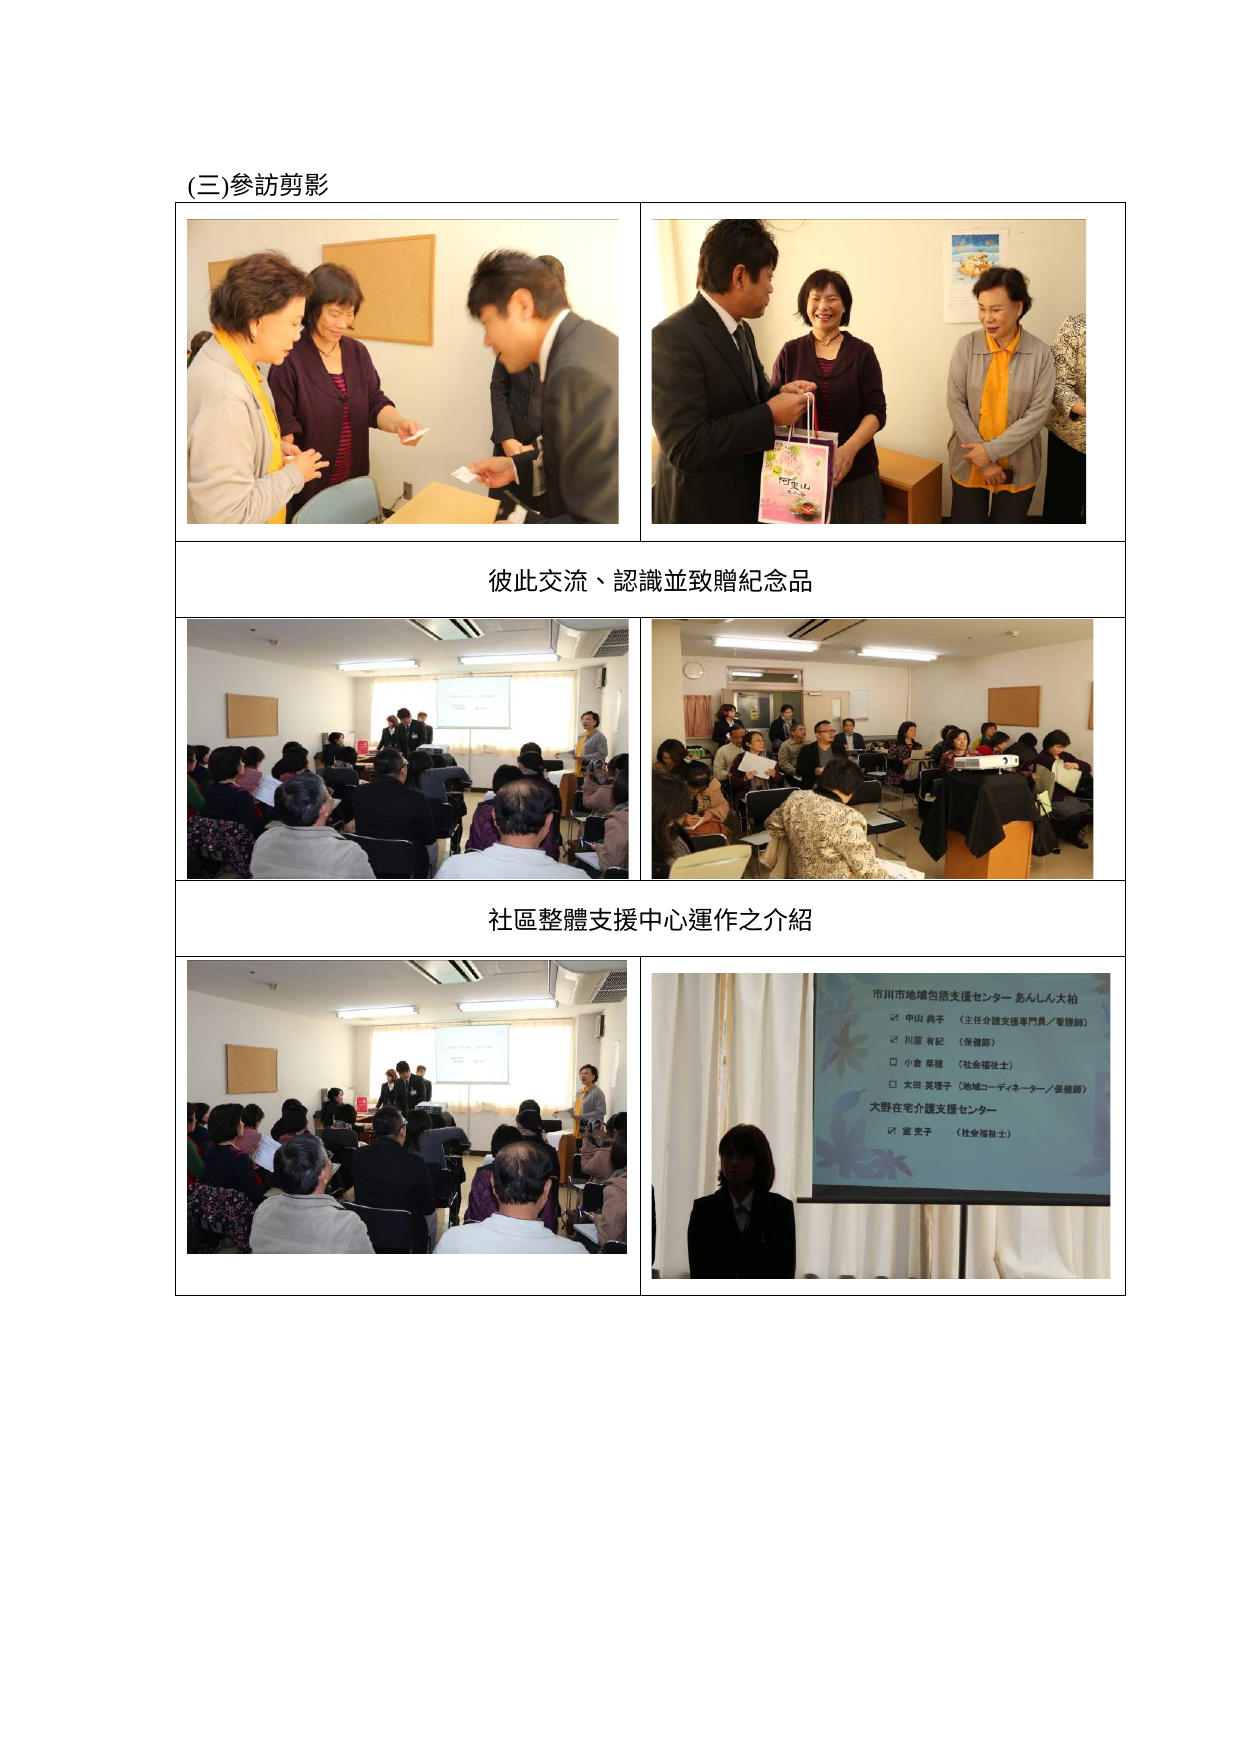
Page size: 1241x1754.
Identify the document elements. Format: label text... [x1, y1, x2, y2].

picture [651, 619, 1094, 879]
table_cell [176, 957, 640, 1295]
table_cell [641, 957, 1125, 1295]
table_cell 彼此交流、認識並致贈紀念品 [176, 542, 1125, 617]
table_header [641, 203, 1125, 541]
picture [187, 219, 619, 524]
table_header [176, 203, 640, 541]
picture [187, 619, 629, 879]
picture [651, 219, 1087, 524]
picture [651, 973, 1111, 1279]
text (三)參訪剪影 [187, 164, 1053, 202]
table_cell 社區整體支援中心運作之介紹 [176, 881, 1125, 956]
table_cell [641, 618, 1125, 880]
table_cell [176, 618, 640, 880]
picture [187, 960, 627, 1254]
